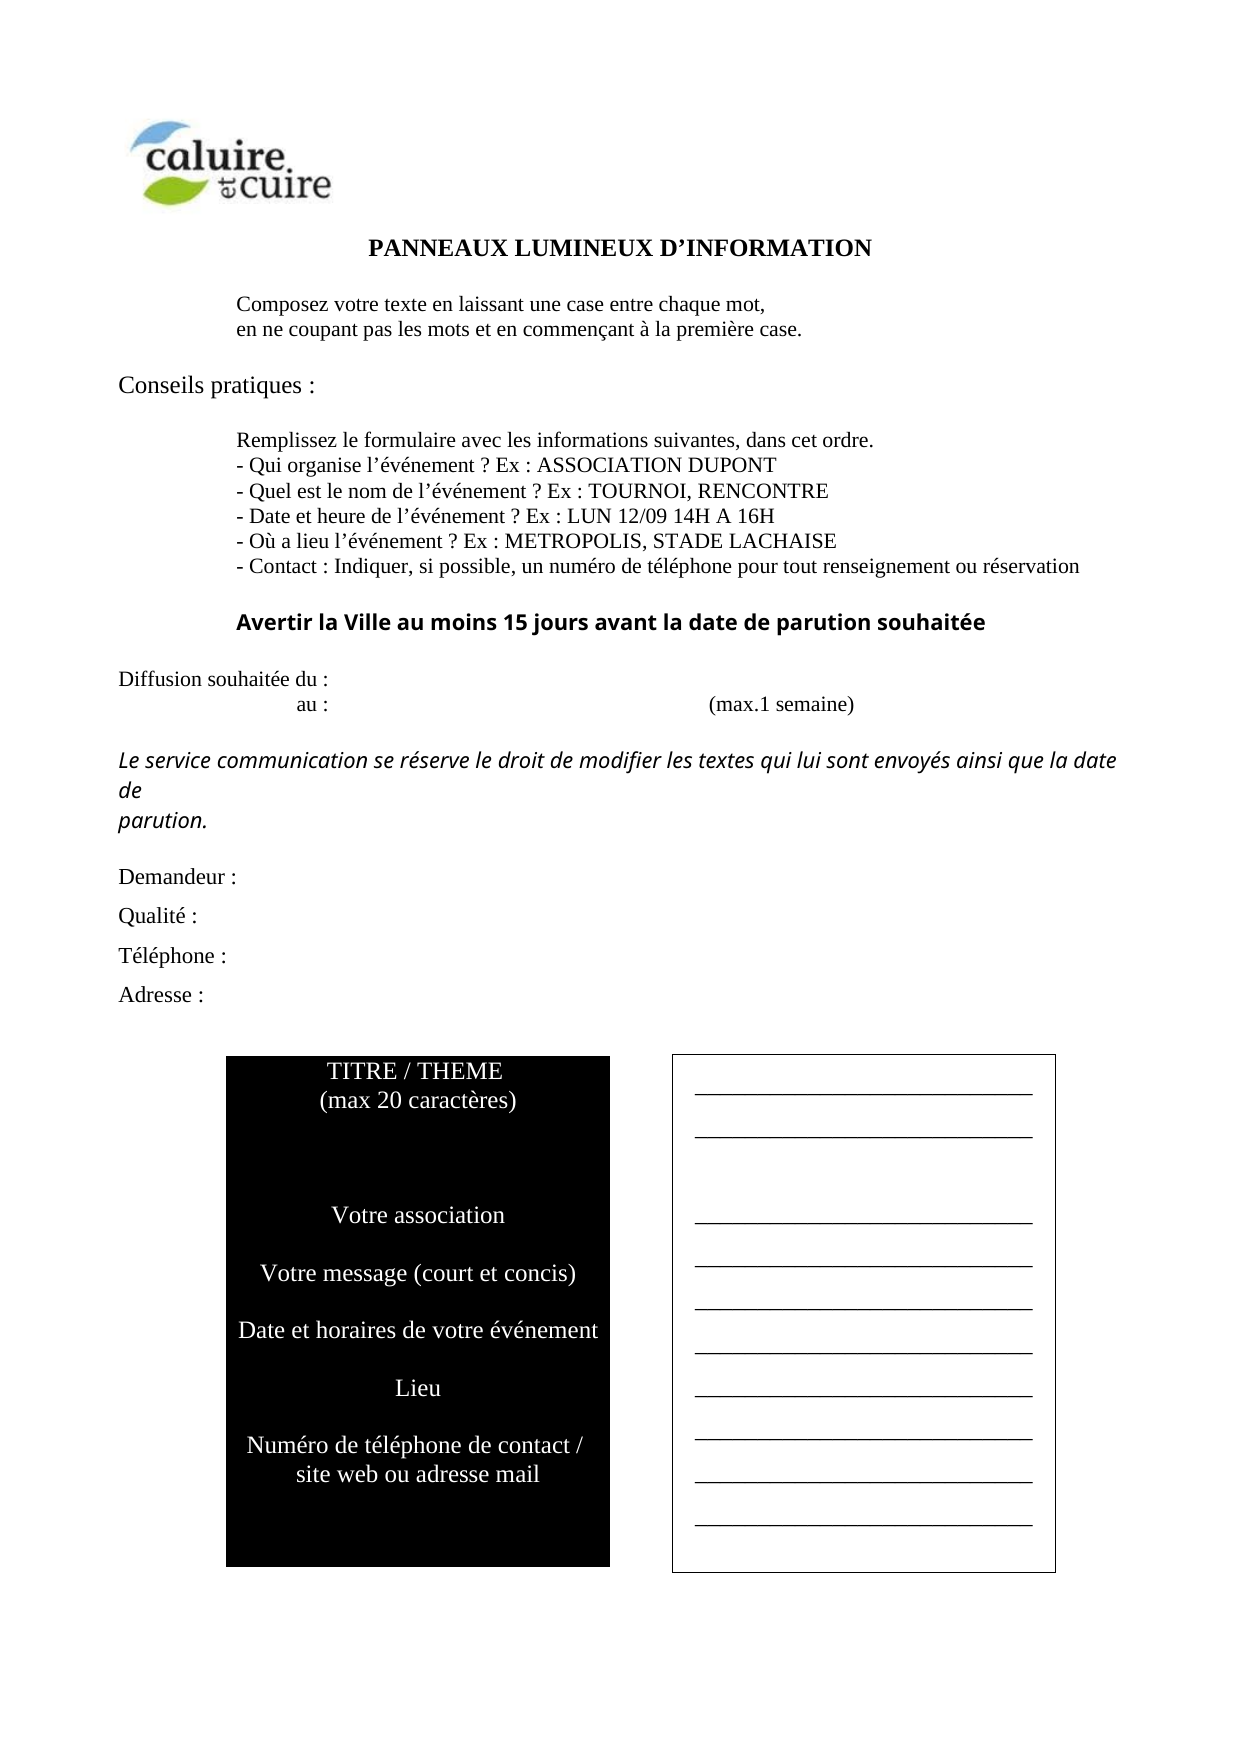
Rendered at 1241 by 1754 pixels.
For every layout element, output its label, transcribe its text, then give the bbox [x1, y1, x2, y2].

text Demandeur : [118, 863, 1122, 889]
text Qualité : [118, 903, 1122, 929]
text - Date et heure de l’événement ? Ex : LUN 12/09 14H A 16H [118, 503, 1122, 528]
text Adresse : [118, 982, 1122, 1008]
text - Contact : Indiquer, si possible, un numéro de téléphone pour tout renseignement ou réservation [118, 553, 1122, 578]
text Diffusion souhaitée du : [118, 666, 1122, 691]
text au : (max.1 semaine) [118, 691, 1122, 716]
text Le service communication se réserve le droit de modifier les textes qui lui sont envoyés ainsi que la date de [118, 745, 1122, 804]
text - Qui organise l’événement ? Ex : ASSOCIATION DUPONT [118, 452, 1122, 478]
picture [124, 111, 335, 221]
text PANNEAUX LUMINEUX D’INFORMATION [118, 233, 1122, 262]
text Remplissez le formulaire avec les informations suivantes, dans cet ordre. [118, 427, 1122, 452]
text - Quel est le nom de l’événement ? Ex : TOURNOI, RENCONTRE [118, 478, 1122, 503]
text - Où a lieu l’événement ? Ex : METROPOLIS, STADE LACHAISE [118, 528, 1122, 553]
text en ne coupant pas les mots et en commençant à la première case. [118, 316, 1122, 341]
text Téléphone : [118, 942, 1122, 968]
text Composez votre texte en laissant une case entre chaque mot, [118, 291, 1122, 316]
text Conseils pratiques : [118, 370, 1122, 398]
text parution. [118, 804, 1122, 834]
text Avertir la Ville au moins 15 jours avant la date de parution souhaitée [118, 607, 1122, 637]
